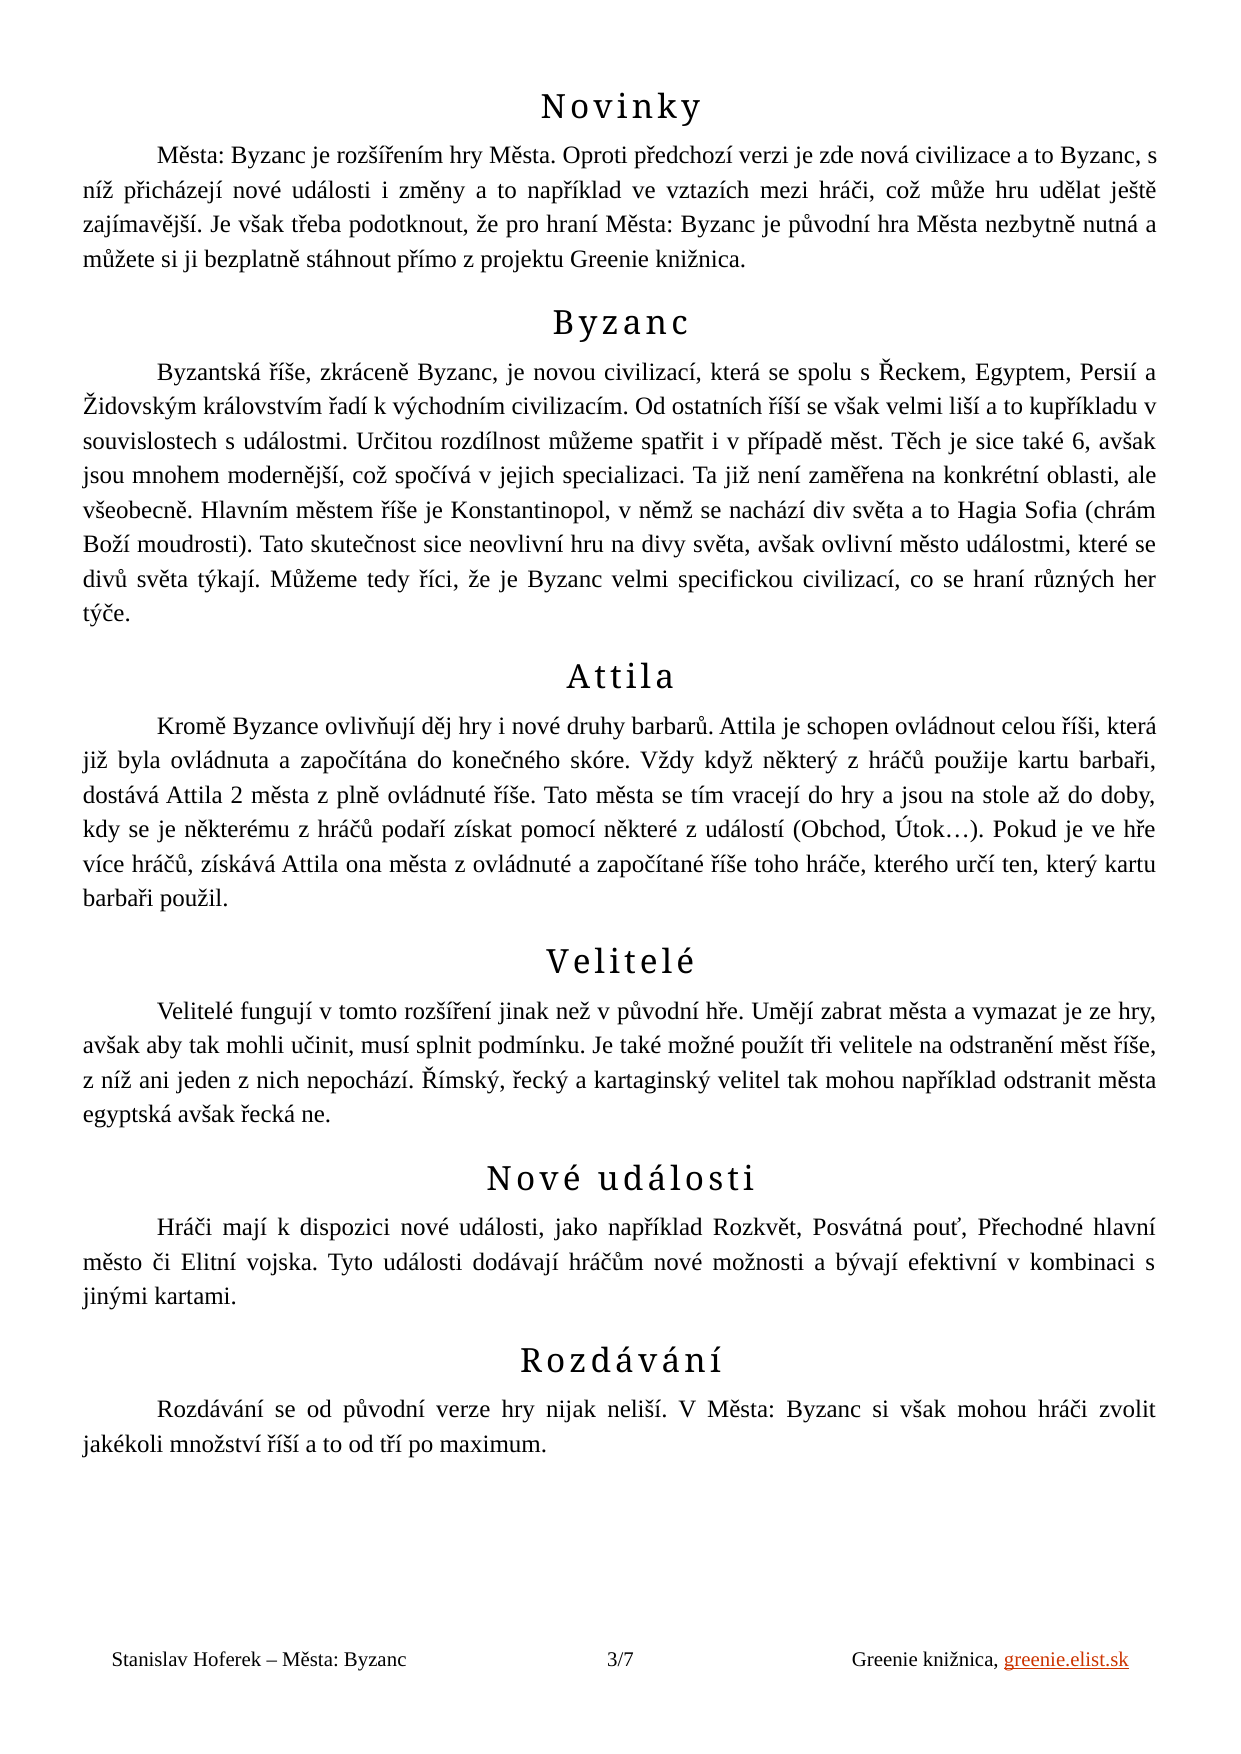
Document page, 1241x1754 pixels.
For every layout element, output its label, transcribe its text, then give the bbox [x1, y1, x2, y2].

text Velitelé fungují v tomto rozšíření jinak než v původní hře. Umějí zabrat města a vymazat je ze hry, avšak aby tak mohli učinit, musí splnit podmínku. Je také možné použít tři velitele na odstranění měst říše, z níž ani jeden z nich nepochází. Římský, řecký a kartaginský velitel tak mohou například odstranit města egyptská avšak řecká ne. [83, 996, 1157, 1128]
subtitle Velitelé [83, 938, 1157, 984]
subtitle Rozdávání [83, 1336, 1157, 1382]
subtitle Nové události [83, 1154, 1157, 1200]
text Rozdávání se od původní verze hry nijak neliší. V Města: Byzanc si však mohou hráči zvolit jakékoli množství říší a to od tří po maximum. [83, 1394, 1157, 1457]
subtitle Attila [83, 653, 1157, 698]
text Kromě Byzance ovlivňují děj hry i nové druhy barbarů. Attila je schopen ovládnout celou říši, která již byla ovládnuta a započítána do konečného skóre. Vždy když některý z hráčů použije kartu barbaři, dostává Attila 2 města z plně ovládnuté říše. Tato města se tím vracejí do hry a jsou na stole až do doby, kdy se je některému z hráčů podaří získat pomocí některé z událostí (Obchod, Útok…). Pokud je ve hře více hráčů, získává Attila ona města z ovládnuté a započítané říše toho hráče, kterého určí ten, který kartu barbaři použil. [83, 711, 1157, 912]
subtitle Novinky [83, 83, 1157, 128]
text Města: Byzanc je rozšířením hry Města. Oproti předchozí verzi je zde nová civilizace a to Byzanc, s níž přicházejí nové události i změny a to například ve vztazích mezi hráči, což může hru udělat ještě zajímavější. Je však třeba podotknout, že pro hraní Města: Byzanc je původní hra Města nezbytně nutná a můžete si ji bezplatně stáhnout přímo z projektu Greenie knižnica. [83, 141, 1157, 273]
text Byzantská říše, zkráceně Byzanc, je novou civilizací, která se spolu s Řeckem, Egyptem, Persií a Židovským královstvím řadí k východním civilizacím. Od ostatních říší se však velmi liší a to kupříkladu v souvislostech s událostmi. Určitou rozdílnost můžeme spatřit i v případě měst. Těch je sice také 6, avšak jsou mnohem modernější, což spočívá v jejich specializaci. Ta již není zaměřena na konkrétní oblasti, ale všeobecně. Hlavním městem říše je Konstantinopol, v němž se nachází div světa a to Hagia Sofia (chrám Boží moudrosti). Tato skutečnost sice neovlivní hru na divy světa, avšak ovlivní město událostmi, které se divů světa týkají. Můžeme tedy říci, že je Byzanc velmi specifickou civilizací, co se hraní různých her týče. [83, 357, 1157, 627]
subtitle Byzanc [83, 299, 1157, 344]
text Hráči mají k dispozici nové události, jako například Rozkvět, Posvátná pouť, Přechodné hlavní město či Elitní vojska. Tyto události dodávají hráčům nové možnosti a bývají efektivní v kombinaci s jinými kartami. [83, 1212, 1157, 1310]
